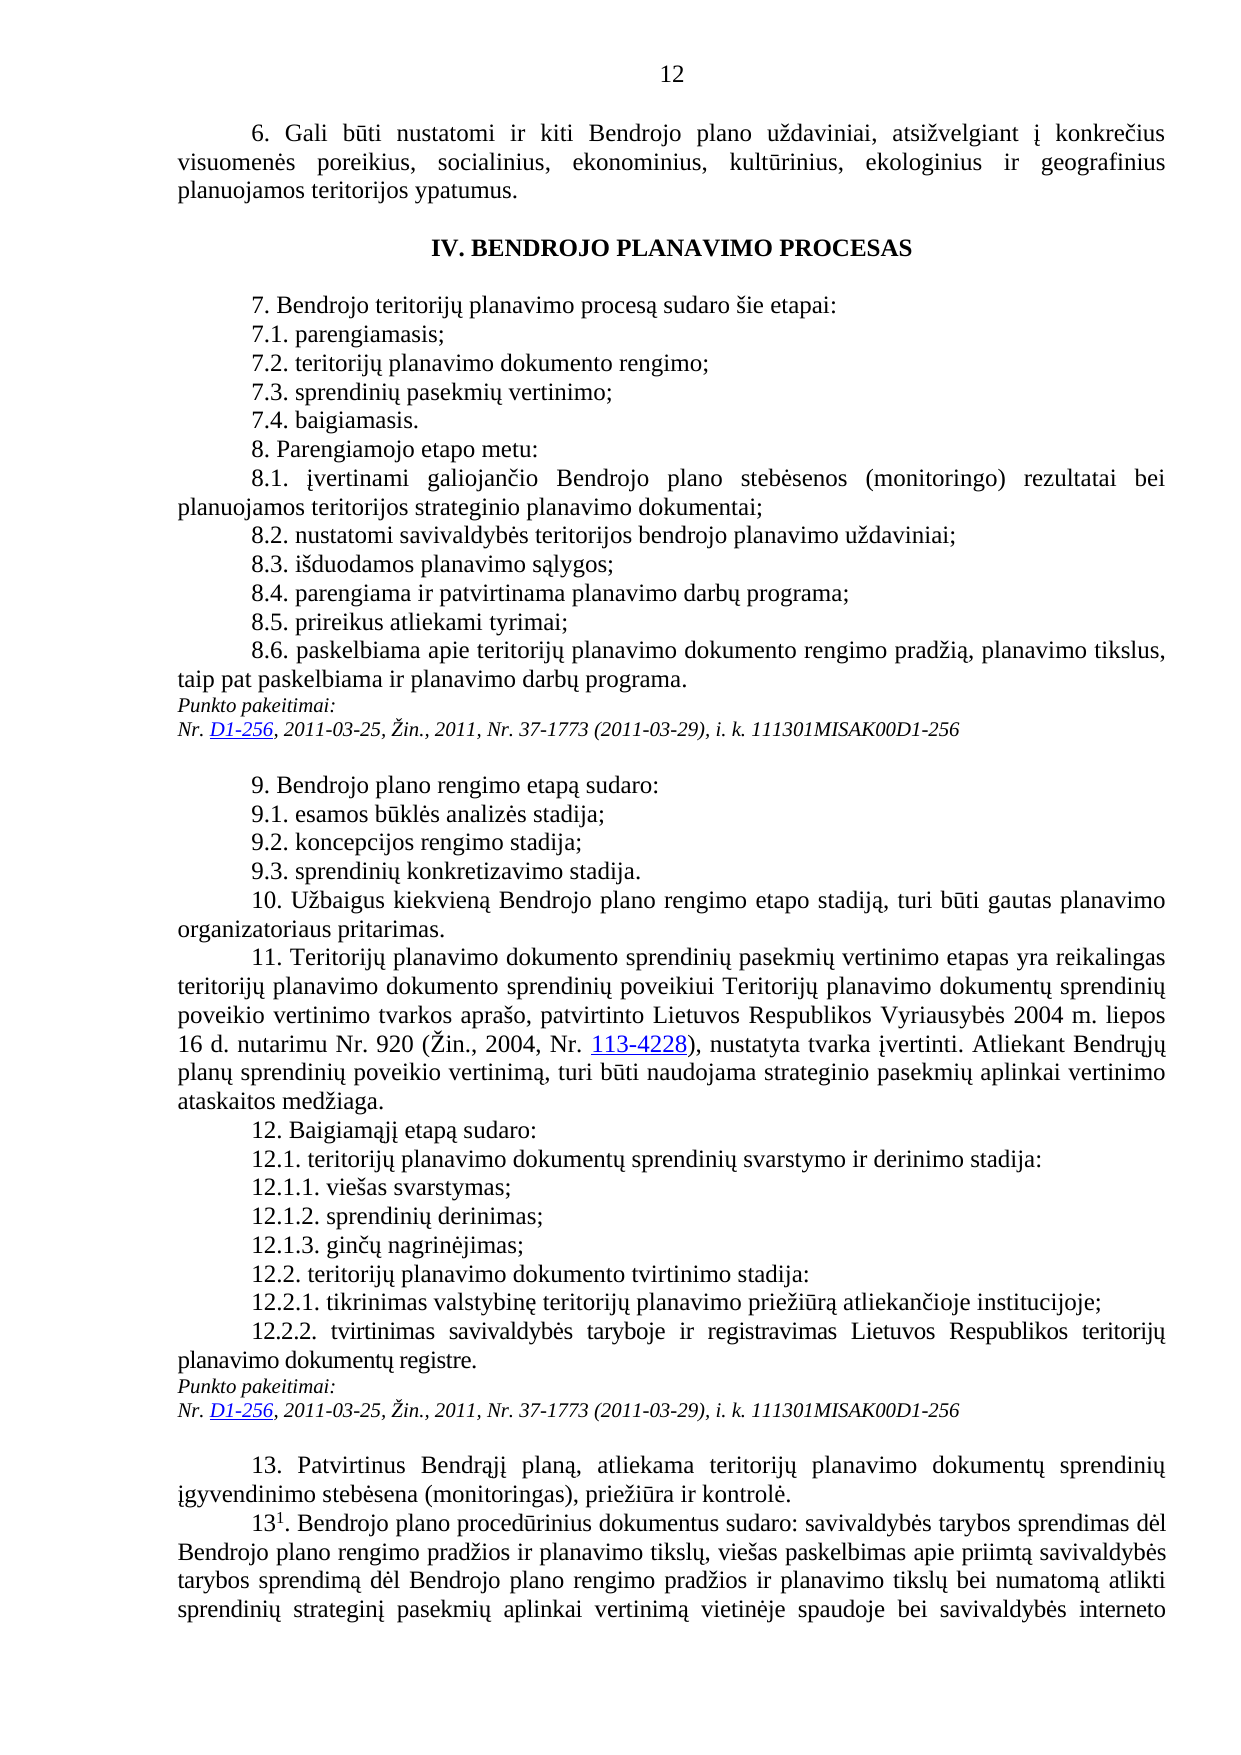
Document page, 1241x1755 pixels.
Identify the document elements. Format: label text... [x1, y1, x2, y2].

text 131. Bendrojo plano procedūrinius dokumentus sudaro: savivaldybės tarybos sprendimas dėl Bendrojo plano rengimo pradžios ir planavimo tikslų, viešas paskelbimas apie priimtą savivaldybės tarybos sprendimą dėl Bendrojo plano rengimo pradžios ir planavimo tikslų bei numatomą atlikti sprendinių strateginį pasekmių aplinkai vertinimą vietinėje spaudoje bei savivaldybės interneto [177, 1508, 1166, 1623]
text 9.2. koncepcijos rengimo stadija; [177, 827, 1166, 856]
text 10. Užbaigus kiekvieną Bendrojo plano rengimo etapo stadiją, turi būti gautas planavimo organizatoriaus pritarimas. [177, 885, 1166, 942]
text 7.2. teritorijų planavimo dokumento rengimo; [177, 348, 1166, 377]
text 7.1. parengiamasis; [177, 319, 1166, 348]
text 11. Teritorijų planavimo dokumento sprendinių pasekmių vertinimo etapas yra reikalingas teritorijų planavimo dokumento sprendinių poveikiui Teritorijų planavimo dokumentų sprendinių poveikio vertinimo tvarkos aprašo, patvirtinto Lietuvos Respublikos Vyriausybės 2004 m. liepos 16 d. nutarimu Nr. 920 (Žin., 2004, Nr. 113-4228), nustatyta tvarka įvertinti. Atliekant Bendrųjų planų sprendinių poveikio vertinimą, turi būti naudojama strateginio pasekmių aplinkai vertinimo ataskaitos medžiaga. [177, 942, 1166, 1115]
text 9.3. sprendinių konkretizavimo stadija. [177, 856, 1166, 885]
text 12.2.2. tvirtinimas savivaldybės taryboje ir registravimas Lietuvos Respublikos teritorijų planavimo dokumentų registre. [177, 1316, 1166, 1374]
text 12. Baigiamąjį etapą sudaro: [177, 1115, 1166, 1144]
text 9. Bendrojo plano rengimo etapą sudaro: [177, 770, 1166, 799]
text 8.4. parengiama ir patvirtinama planavimo darbų programa; [177, 578, 1166, 607]
text 8.5. prireikus atliekami tyrimai; [177, 607, 1166, 636]
text Punkto pakeitimai: [177, 1374, 1166, 1398]
text 13. Patvirtinus Bendrąjį planą, atliekama teritorijų planavimo dokumentų sprendinių įgyvendinimo stebėsena (monitoringas), priežiūra ir kontrolė. [177, 1451, 1166, 1508]
text Nr. D1-256, 2011-03-25, Žin., 2011, Nr. 37-1773 (2011-03-29), i. k. 111301MISAK00D1-256 [177, 717, 1166, 741]
text 8.1. įvertinami galiojančio Bendrojo plano stebėsenos (monitoringo) rezultatai bei planuojamos teritorijos strateginio planavimo dokumentai; [177, 463, 1166, 521]
text 9.1. esamos būklės analizės stadija; [177, 799, 1166, 827]
text 12.1.2. sprendinių derinimas; [177, 1201, 1166, 1230]
text 7.4. baigiamasis. [177, 406, 1166, 434]
text 12.1.1. viešas svarstymas; [177, 1172, 1166, 1201]
text 12.2.1. tikrinimas valstybinę teritorijų planavimo priežiūrą atliekančioje institucijoje; [177, 1287, 1166, 1316]
text 7. Bendrojo teritorijų planavimo procesą sudaro šie etapai: [177, 291, 1166, 319]
text 8.2. nustatomi savivaldybės teritorijos bendrojo planavimo uždaviniai; [177, 521, 1166, 549]
text 8.3. išduodamos planavimo sąlygos; [177, 549, 1166, 578]
text 8.6. paskelbiama apie teritorijų planavimo dokumento rengimo pradžią, planavimo tikslus, taip pat paskelbiama ir planavimo darbų programa. [177, 636, 1166, 693]
text 12.1.3. ginčų nagrinėjimas; [177, 1230, 1166, 1259]
text 7.3. sprendinių pasekmių vertinimo; [177, 377, 1166, 406]
text Punkto pakeitimai: [177, 693, 1166, 717]
text IV. BENDROJO PLANAVIMO PROCESAS [177, 233, 1166, 262]
text 12.1. teritorijų planavimo dokumentų sprendinių svarstymo ir derinimo stadija: [177, 1144, 1166, 1172]
text 12.2. teritorijų planavimo dokumento tvirtinimo stadija: [177, 1259, 1166, 1287]
text 8. Parengiamojo etapo metu: [177, 434, 1166, 463]
text 6. Gali būti nustatomi ir kiti Bendrojo plano uždaviniai, atsižvelgiant į konkrečius visuomenės poreikius, socialinius, ekonominius, kultūrinius, ekologinius ir geografinius planuojamos teritorijos ypatumus. [177, 118, 1166, 204]
text Nr. D1-256, 2011-03-25, Žin., 2011, Nr. 37-1773 (2011-03-29), i. k. 111301MISAK00D1-256 [177, 1398, 1166, 1422]
